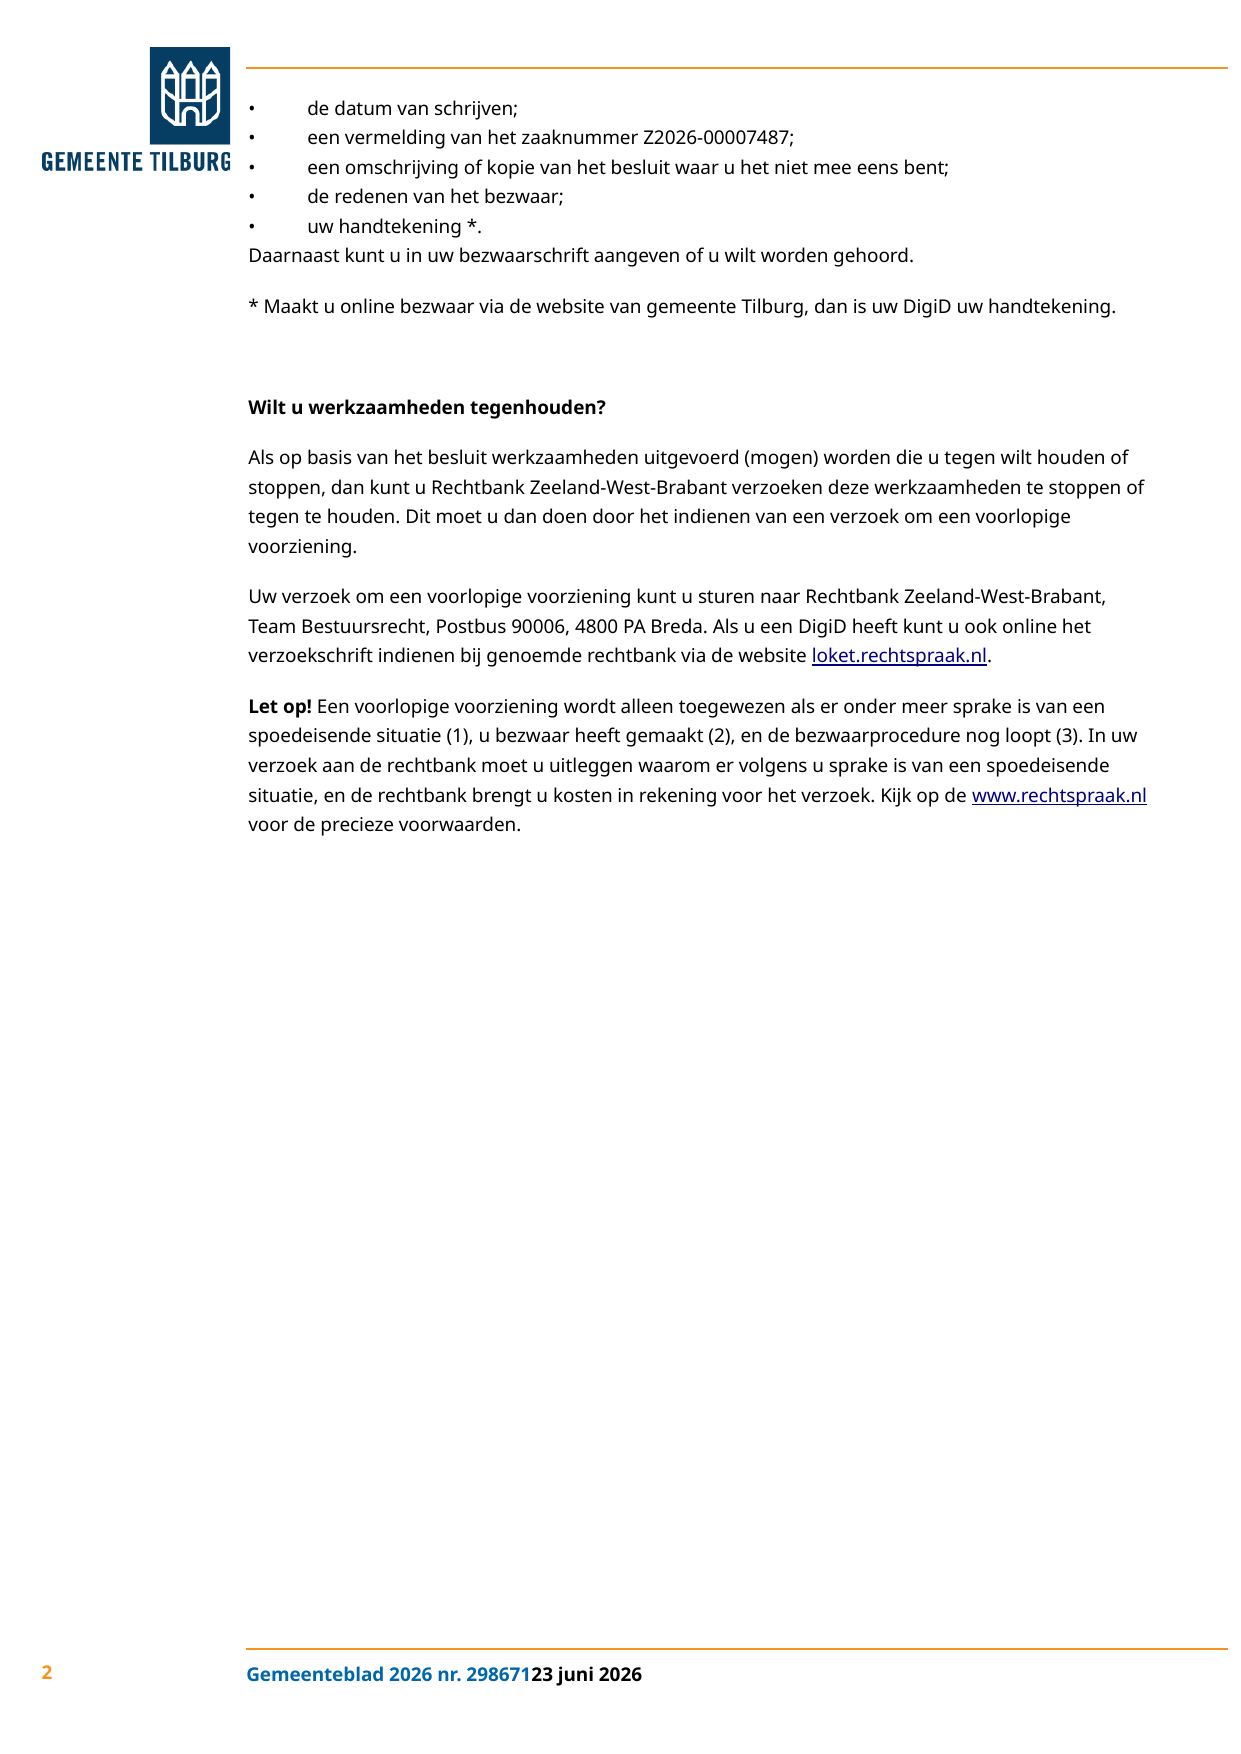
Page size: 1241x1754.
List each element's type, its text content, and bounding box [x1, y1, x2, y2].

text Uw verzoek om een voorlopige voorziening kunt u sturen naar Rechtbank Zeeland-West-Brabant, Team Bestuursrecht, Postbus 90006, 4800 PA Breda. Als u een DigiD heeft kunt u ook online het verzoekschrift indienen bij genoemde rechtbank via de website loket.rechtspraak.nl. [248, 583, 1152, 668]
list de datum van schrijven; [248, 95, 1152, 121]
text Let op! Een voorlopige voorziening wordt alleen toegewezen als er onder meer sprake is van een spoedeisende situatie (1), u bezwaar heeft gemaakt (2), en de bezwaarprocedure nog loopt (3). In uw verzoek aan de rechtbank moet u uitleggen waarom er volgens u sprake is van een spoedeisende situatie, en de rechtbank brengt u kosten in rekening voor het verzoek. Kijk op de www.rechtspraak.nl voor de precieze voorwaarden. [248, 693, 1152, 837]
list een omschrijving of kopie van het besluit waar u het niet mee eens bent; [248, 154, 1152, 180]
text Daarnaast kunt u in uw bezwaarschrift aangeven of u wilt worden gehoord. [248, 243, 1152, 268]
list een vermelding van het zaaknummer Z2026-00007487; [248, 124, 1152, 150]
list de redenen van het bezwaar; [248, 183, 1152, 209]
text Als op basis van het besluit werkzaamheden uitgevoerd (mogen) worden die u tegen wilt houden of stoppen, dan kunt u Rechtbank Zeeland-West-Brabant verzoeken deze werkzaamheden te stoppen of tegen te houden. Dit moet u dan doen door het indienen van een verzoek om een voorlopige voorziening. [248, 444, 1152, 559]
list uw handtekening *. [248, 213, 1152, 239]
text Wilt u werkzaamheden tegenhouden? [248, 394, 1152, 420]
text * Maakt u online bezwaar via de website van gemeente Tilburg, dan is uw DigiD uw handtekening. [248, 293, 1152, 319]
picture [41, 47, 231, 172]
